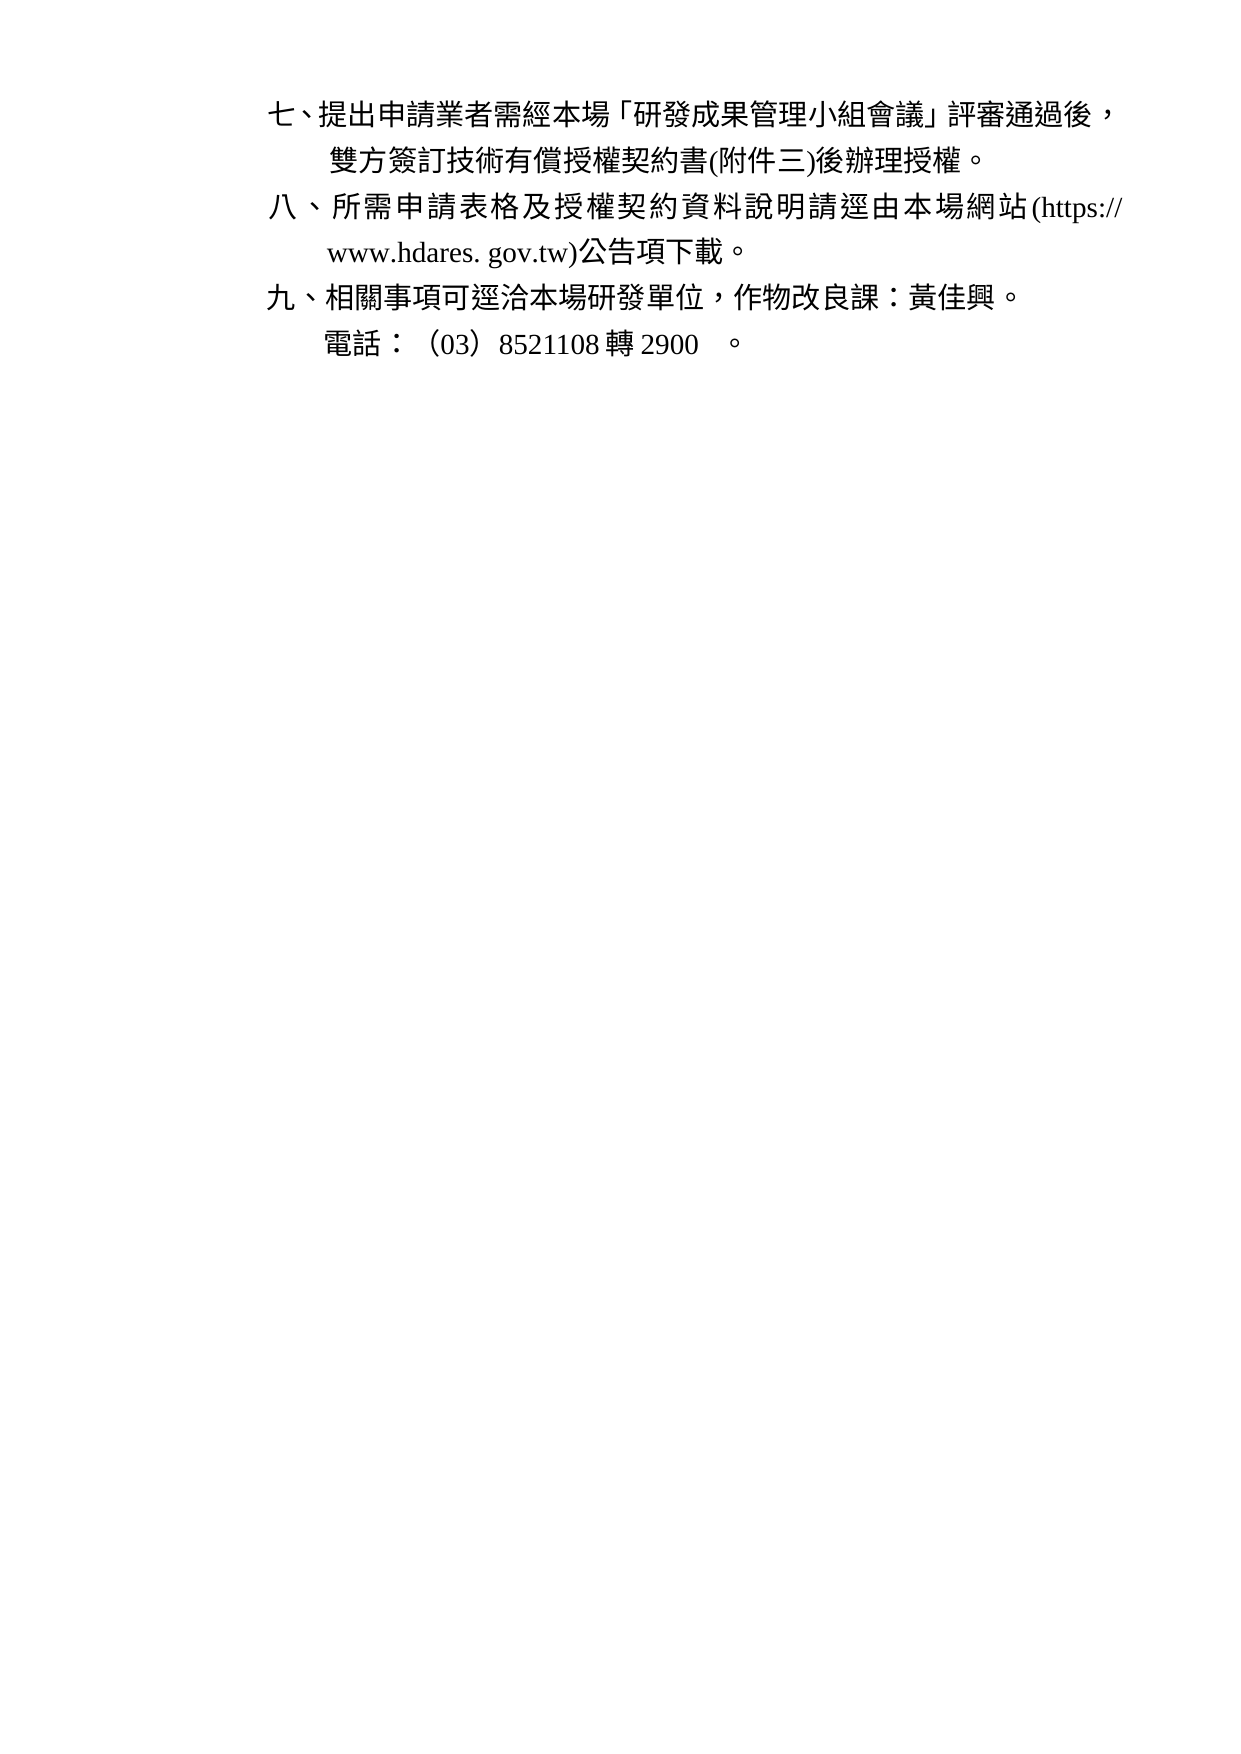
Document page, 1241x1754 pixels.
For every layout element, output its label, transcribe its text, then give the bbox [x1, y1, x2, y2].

text 七、提出申請業者需經本場「研發成果管理小組會議」評審通過後，雙方簽訂技術有償授權契約書(附件三)後辦理授權。 [267, 89, 1122, 180]
text 八、所需申請表格及授權契約資料說明請逕由本場網站(https:// www.hdares. gov.tw)公告項下載。 [268, 180, 1122, 272]
text 九、相關事項可逕洽本場研發單位，作物改良課：黃佳興。 電話：（03）8521108轉2900 。 [267, 272, 1122, 364]
